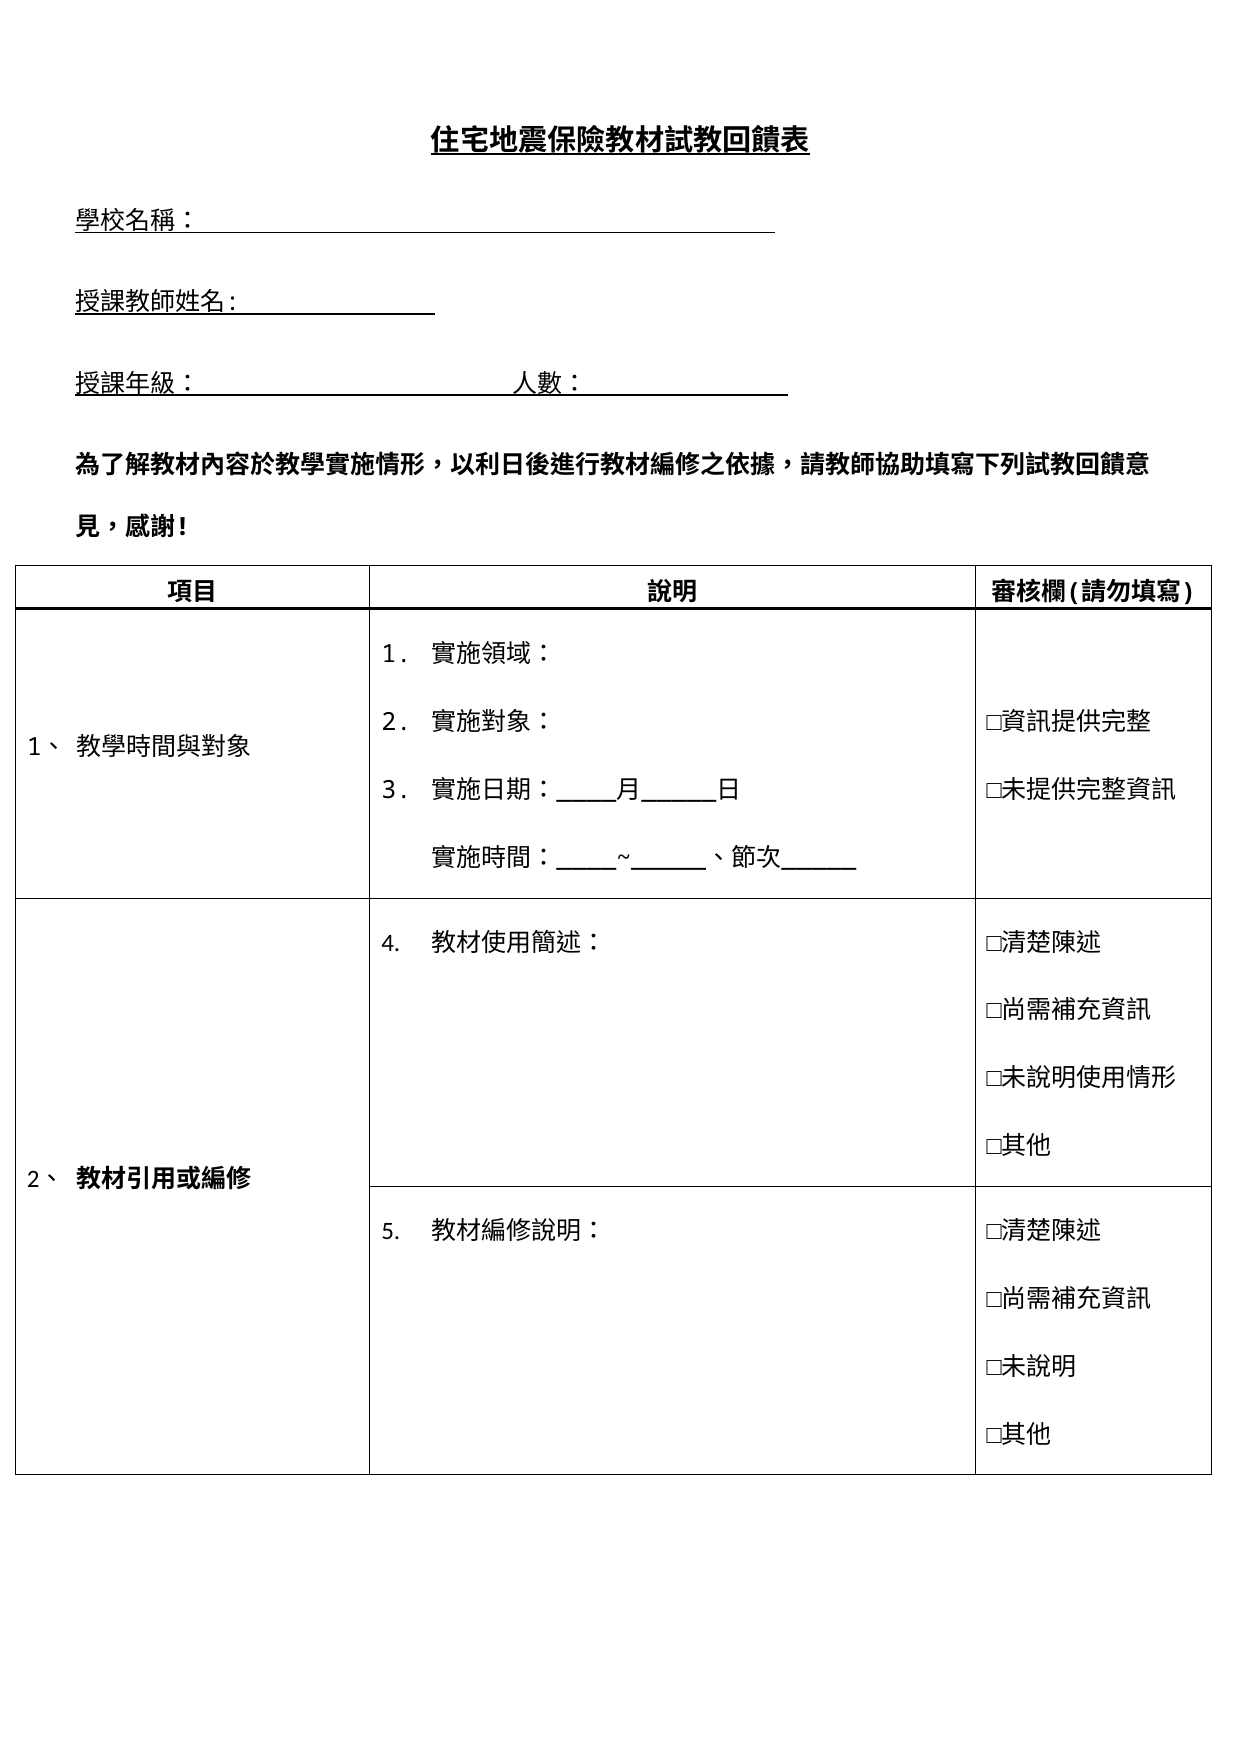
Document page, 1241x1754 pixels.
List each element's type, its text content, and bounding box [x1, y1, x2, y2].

table_header 說明 [370, 566, 975, 607]
table_cell □資訊提供完整 □未提供完整資訊 [976, 610, 1211, 897]
table_header 審核欄(請勿填寫) [976, 566, 1211, 607]
text 授課年級： 人數： [75, 339, 1165, 402]
text 為了解教材內容於教學實施情形，以利日後進行教材編修之依據，請教師協助填寫下列試教回饋意見，感謝! [75, 421, 1165, 546]
text 授課教師姓名: [75, 258, 1165, 321]
text 住宅地震保險教材試教回饋表 [75, 96, 1165, 158]
table_cell □清楚陳述 □尚需補充資訊 □未說明 □其他 [976, 1187, 1211, 1474]
text 學校名稱： [75, 177, 1165, 239]
table_cell 教材引用或編修 [16, 899, 369, 1474]
table_cell 教學時間與對象 [16, 610, 369, 897]
table_cell □清楚陳述 □尚需補充資訊 □未說明使用情形 □其他 [976, 899, 1211, 1186]
table_cell 教材編修說明： [370, 1187, 975, 1474]
table_header 項目 [16, 566, 369, 607]
table_cell 實施領域： 實施對象： 實施日期：____月_____日 實施時間：____~_____、節次_____ [370, 610, 975, 897]
table_cell 教材使用簡述： [370, 899, 975, 1186]
